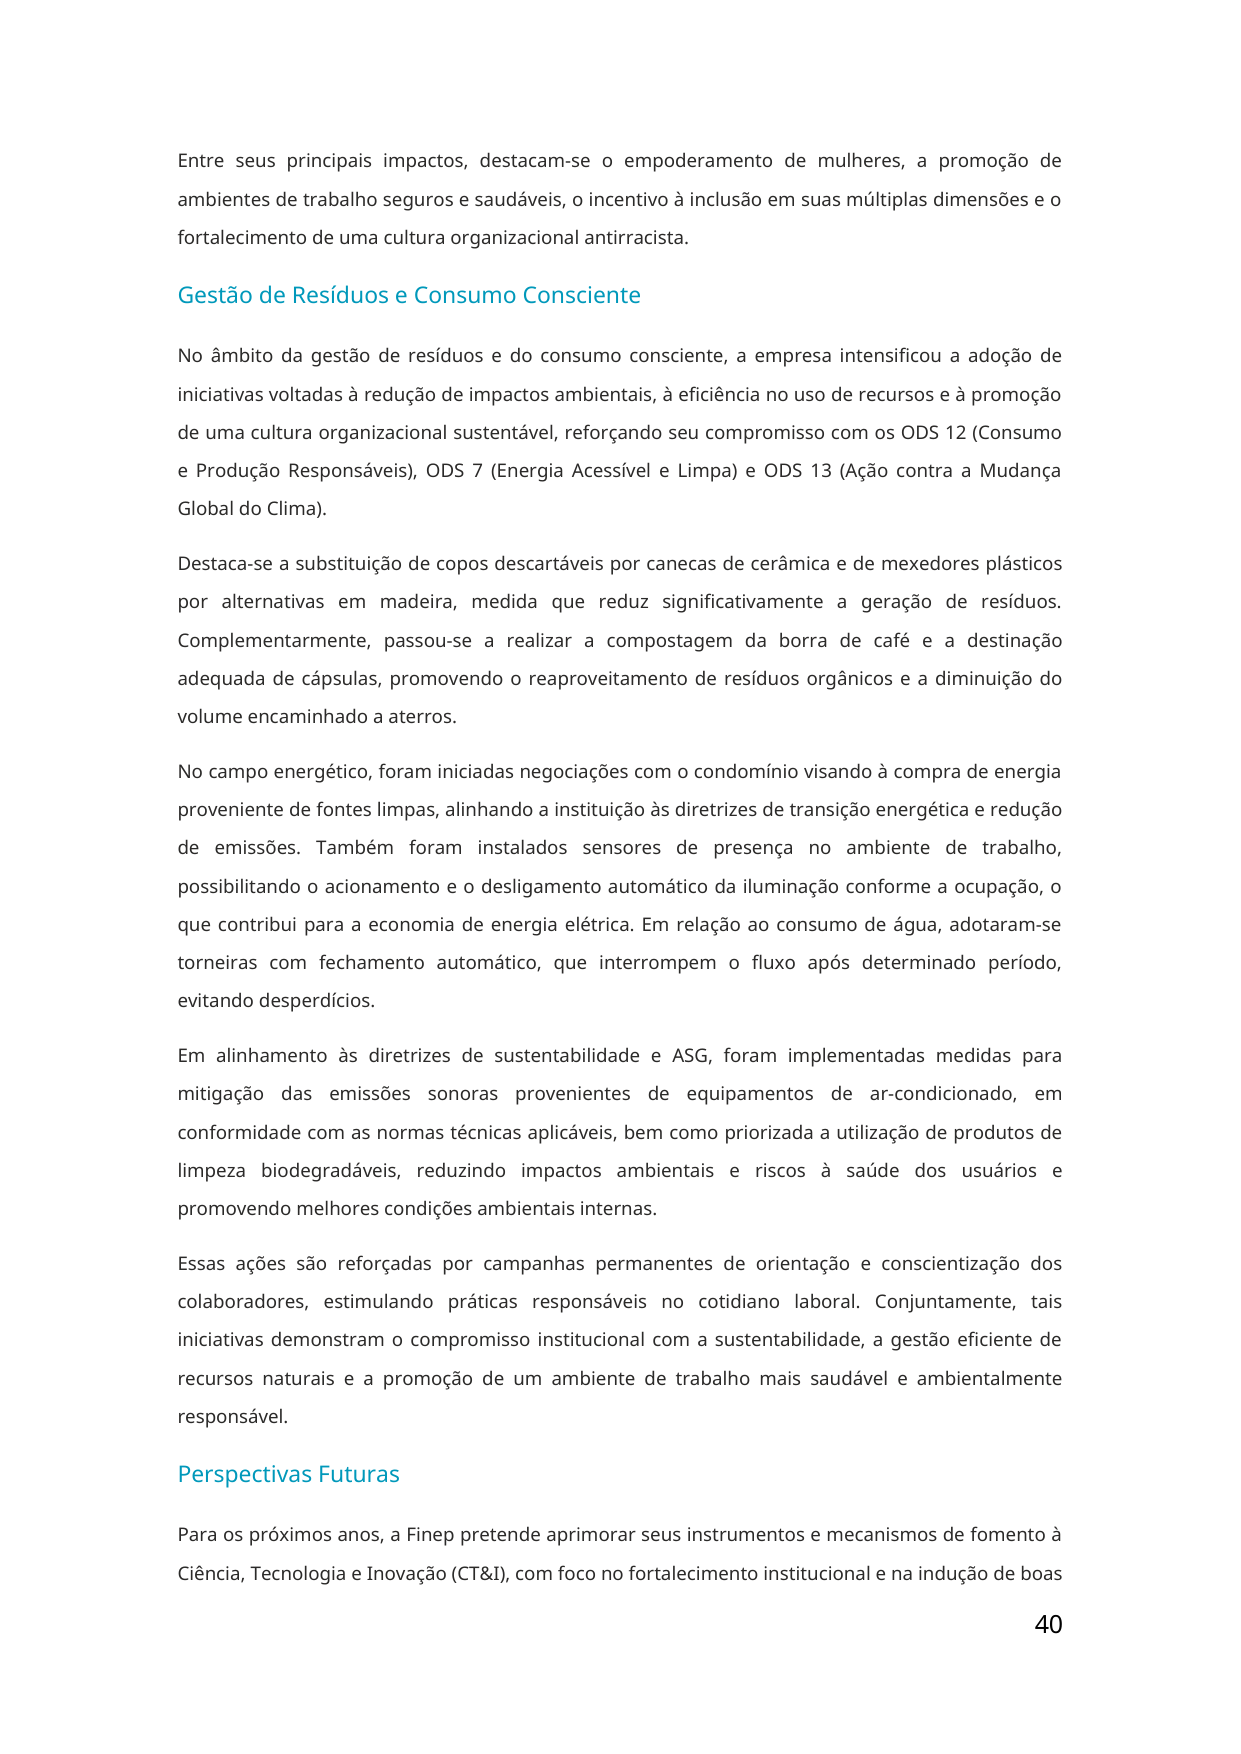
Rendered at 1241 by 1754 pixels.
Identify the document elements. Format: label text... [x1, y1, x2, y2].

text Gestão de Resíduos e Consumo Consciente [177, 279, 1063, 310]
text No âmbito da gestão de resíduos e do consumo consciente, a empresa intensificou a adoção de iniciativas voltadas à redução de impactos ambientais, à eficiência no uso de recursos e à promoção de uma cultura organizacional sustentável, reforçando seu compromisso com os ODS 12 (Consumo e Produção Responsáveis), ODS 7 (Energia Acessível e Limpa) e ODS 13 (Ação contra a Mudança Global do Clima). [177, 343, 1063, 521]
text No campo energético, foram iniciadas negociações com o condomínio visando à compra de energia proveniente de fontes limpas, alinhando a instituição às diretrizes de transição energética e redução de emissões. Também foram instalados sensores de presença no ambiente de trabalho, possibilitando o acionamento e o desligamento automático da iluminação conforme a ocupação, o que contribui para a economia de energia elétrica. Em relação ao consumo de água, adotaram-se torneiras com fechamento automático, que interrompem o fluxo após determinado período, evitando desperdícios. [177, 758, 1063, 1013]
text Essas ações são reforçadas por campanhas permanentes de orientação e conscientização dos colaboradores, estimulando práticas responsáveis no cotidiano laboral. Conjuntamente, tais iniciativas demonstram o compromisso institucional com a sustentabilidade, a gestão eficiente de recursos naturais e a promoção de um ambiente de trabalho mais saudável e ambientalmente responsável. [177, 1250, 1063, 1429]
text Destaca-se a substituição de copos descartáveis por canecas de cerâmica e de mexedores plásticos por alternativas em madeira, medida que reduz significativamente a geração de resíduos. Complementarmente, passou-se a realizar a compostagem da borra de café e a destinação adequada de cápsulas, promovendo o reaproveitamento de resíduos orgânicos e a diminuição do volume encaminhado a aterros. [177, 550, 1063, 729]
text Perspectivas Futuras [177, 1458, 1063, 1489]
text Em alinhamento às diretrizes de sustentabilidade e ASG, foram implementadas medidas para mitigação das emissões sonoras provenientes de equipamentos de ar-condicionado, em conformidade com as normas técnicas aplicáveis, bem como priorizada a utilização de produtos de limpeza biodegradáveis, reduzindo impactos ambientais e riscos à saúde dos usuários e promovendo melhores condições ambientais internas. [177, 1042, 1063, 1221]
text Entre seus principais impactos, destacam-se o empoderamento de mulheres, a promoção de ambientes de trabalho seguros e saudáveis, o incentivo à inclusão em suas múltiplas dimensões e o fortalecimento de uma cultura organizacional antirracista. [177, 148, 1063, 250]
text Para os próximos anos, a Finep pretende aprimorar seus instrumentos e mecanismos de fomento à Ciência, Tecnologia e Inovação (CT&I), com foco no fortalecimento institucional e na indução de boas [177, 1522, 1063, 1585]
